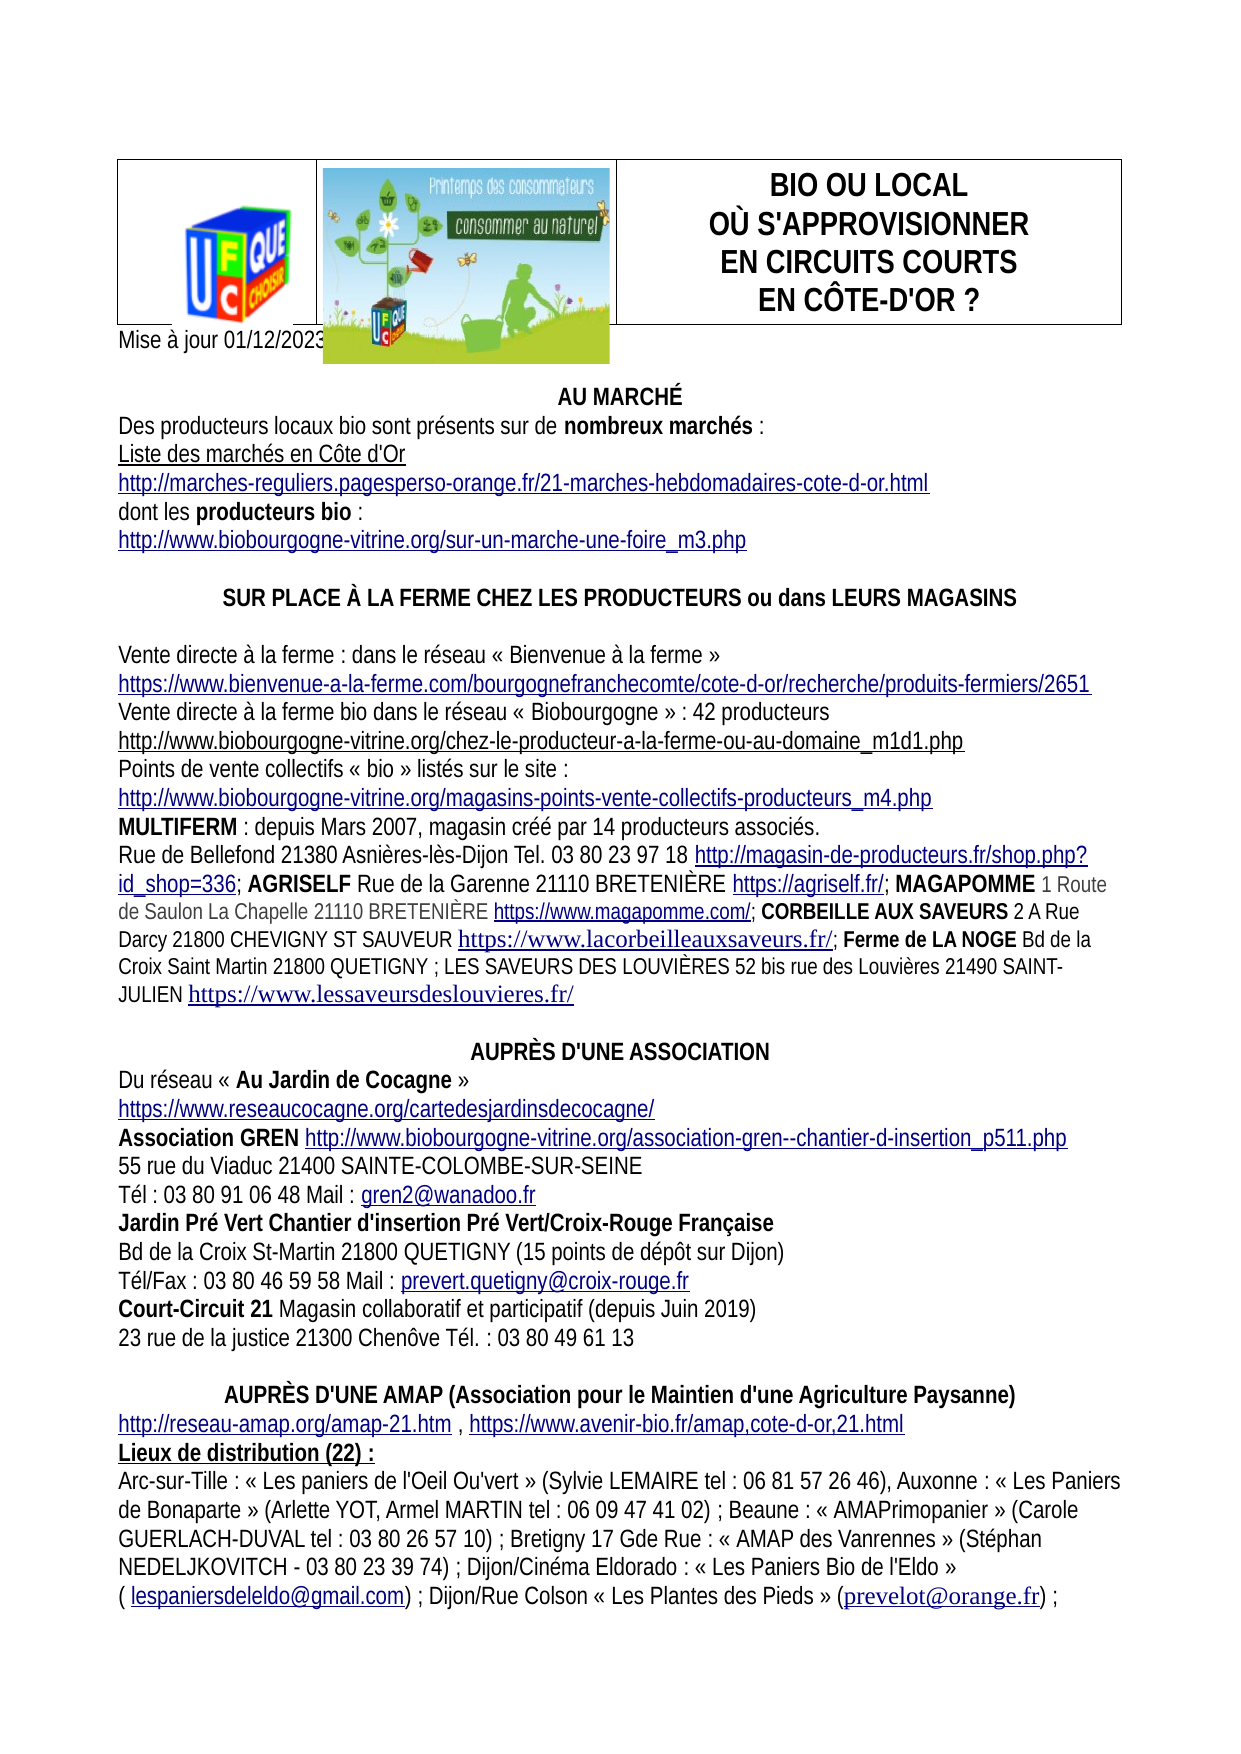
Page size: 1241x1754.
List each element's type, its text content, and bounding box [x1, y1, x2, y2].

text Mise à jour 01/12/2023/ GC [118, 325, 322, 353]
text AUPRÈS D'UNE ASSOCIATION [118, 1037, 1122, 1065]
text https://www.reseaucocagne.org/cartedesjardinsdecocagne/ [118, 1094, 1122, 1122]
text Jardin Pré Vert Chantier d'insertion Pré Vert/Croix-Rouge Française [118, 1208, 1122, 1237]
text 23 rue de la justice 21300 Chenôve Tél. : 03 80 49 61 13 [118, 1323, 1122, 1352]
text Bd de la Croix St-Martin 21800 QUETIGNY (15 points de dépôt sur Dijon) [118, 1237, 1122, 1266]
text Tél/Fax : 03 80 46 59 58 Mail : prevert.quetigny@croix-rouge.fr [118, 1266, 1122, 1294]
text http://www.biobourgogne-vitrine.org/sur-un-marche-une-foire_m3.php [118, 525, 1122, 554]
text dont les producteurs bio : [118, 497, 1122, 525]
text Vente directe à la ferme : dans le réseau « Bienvenue à la ferme » [118, 640, 1122, 668]
text Arc-sur-Tille : « Les paniers de l'Oeil Ou'vert » (Sylvie LEMAIRE tel : 06 81 57 26 46), Auxonne : « Les Paniers de Bonaparte » (Arlette YOT, Armel MARTIN tel : 06 09 47 41 02) ; Beaune : « AMAPrimopanier » (Carole GUERLACH-DUVAL tel : 03 80 26 57 10) ; Bretigny 17 Gde Rue : « AMAP des Vanrennes » (Stéphan NEDELJKOVITCH - 03 80 23 39 74) ; Dijon/Cinéma Eldorado : « Les Paniers Bio de l'Eldo » ( lespaniersdeleldo@gmail.com) ; Dijon/Rue Colson « Les Plantes des Pieds » (prevelot@orange.fr) ; [118, 1466, 1122, 1610]
text http://www.biobourgogne-vitrine.org/magasins-points-vente-collectifs-producteurs_m4.php [118, 783, 1122, 812]
text Points de vente collectifs « bio » listés sur le site : [118, 754, 1122, 783]
table_header BIO OU LOCAL OÙ S'APPROVISIONNER EN CIRCUITS COURTS EN CÔTE-D'OR ? [617, 160, 1121, 324]
text Du réseau « Au Jardin de Cocagne » [118, 1065, 1122, 1094]
text Liste des marchés en Côte d'Or [118, 439, 1122, 468]
text https://www.bienvenue-a-la-ferme.com/bourgognefranchecomte/cote-d-or/recherche/produits-fermiers/2651 [118, 668, 1122, 697]
text AUPRÈS D'UNE AMAP (Association pour le Maintien d'une Agriculture Paysanne) [118, 1380, 1122, 1409]
table_header [118, 160, 316, 324]
text AU MARCHÉ [118, 382, 1122, 411]
text http://www.biobourgogne-vitrine.org/chez-le-producteur-a-la-ferme-ou-au-domaine_m1d1.php [118, 726, 1122, 754]
text http://reseau-amap.org/amap-21.htm , https://www.avenir-bio.fr/amap,cote-d-or,21.html [118, 1409, 1122, 1438]
text Des producteurs locaux bio sont présents sur de nombreux marchés : [118, 411, 1122, 439]
text 55 rue du Viaduc 21400 SAINTE-COLOMBE-SUR-SEINE [118, 1151, 1122, 1180]
text Mise à jour 01/12/2023/ GC [610, 325, 1122, 353]
text MULTIFERM : depuis Mars 2007, magasin créé par 14 producteurs associés. [118, 812, 1122, 840]
text Court-Circuit 21 Magasin collaboratif et participatif (depuis Juin 2019) [118, 1294, 1122, 1323]
text SUR PLACE À LA FERME CHEZ LES PRODUCTEURS ou dans LEURS MAGASINS [118, 583, 1122, 611]
table_header [317, 160, 616, 324]
text Vente directe à la ferme bio dans le réseau « Biobourgogne » : 42 producteurs [118, 697, 1122, 726]
text Lieux de distribution (22) : [118, 1438, 1122, 1466]
text Rue de Bellefond 21380 Asnières-lès-Dijon Tel. 03 80 23 97 18 http://magasin-de-producteurs.fr/shop.php?id_shop=336; AGRISELF Rue de la Garenne 21110 BRETENIÈRE https://agriself.fr/; MAGAPOMME 1 Route de Saulon La Chapelle 21110 BRETENIÈRE https://www.magapomme.com/; CORBEILLE AUX SAVEURS 2 A Rue Darcy 21800 CHEVIGNY ST SAUVEUR https://www.lacorbeilleauxsaveurs.fr/; Ferme de LA NOGE Bd de la Croix Saint Martin 21800 QUETIGNY ; LES SAVEURS DES LOUVIÈRES 52 bis rue des Louvières 21490 SAINT-JULIEN https://www.lessaveursdeslouvieres.fr/ [118, 840, 1122, 1008]
text http://marches-reguliers.pagesperso-orange.fr/21-marches-hebdomadaires-cote-d-or.html [118, 468, 1122, 497]
text Association GREN http://www.biobourgogne-vitrine.org/association-gren--chantier-d-insertion_p511.php [118, 1122, 1122, 1151]
text Tél : 03 80 91 06 48 Mail : gren2@wanadoo.fr [118, 1180, 1122, 1208]
